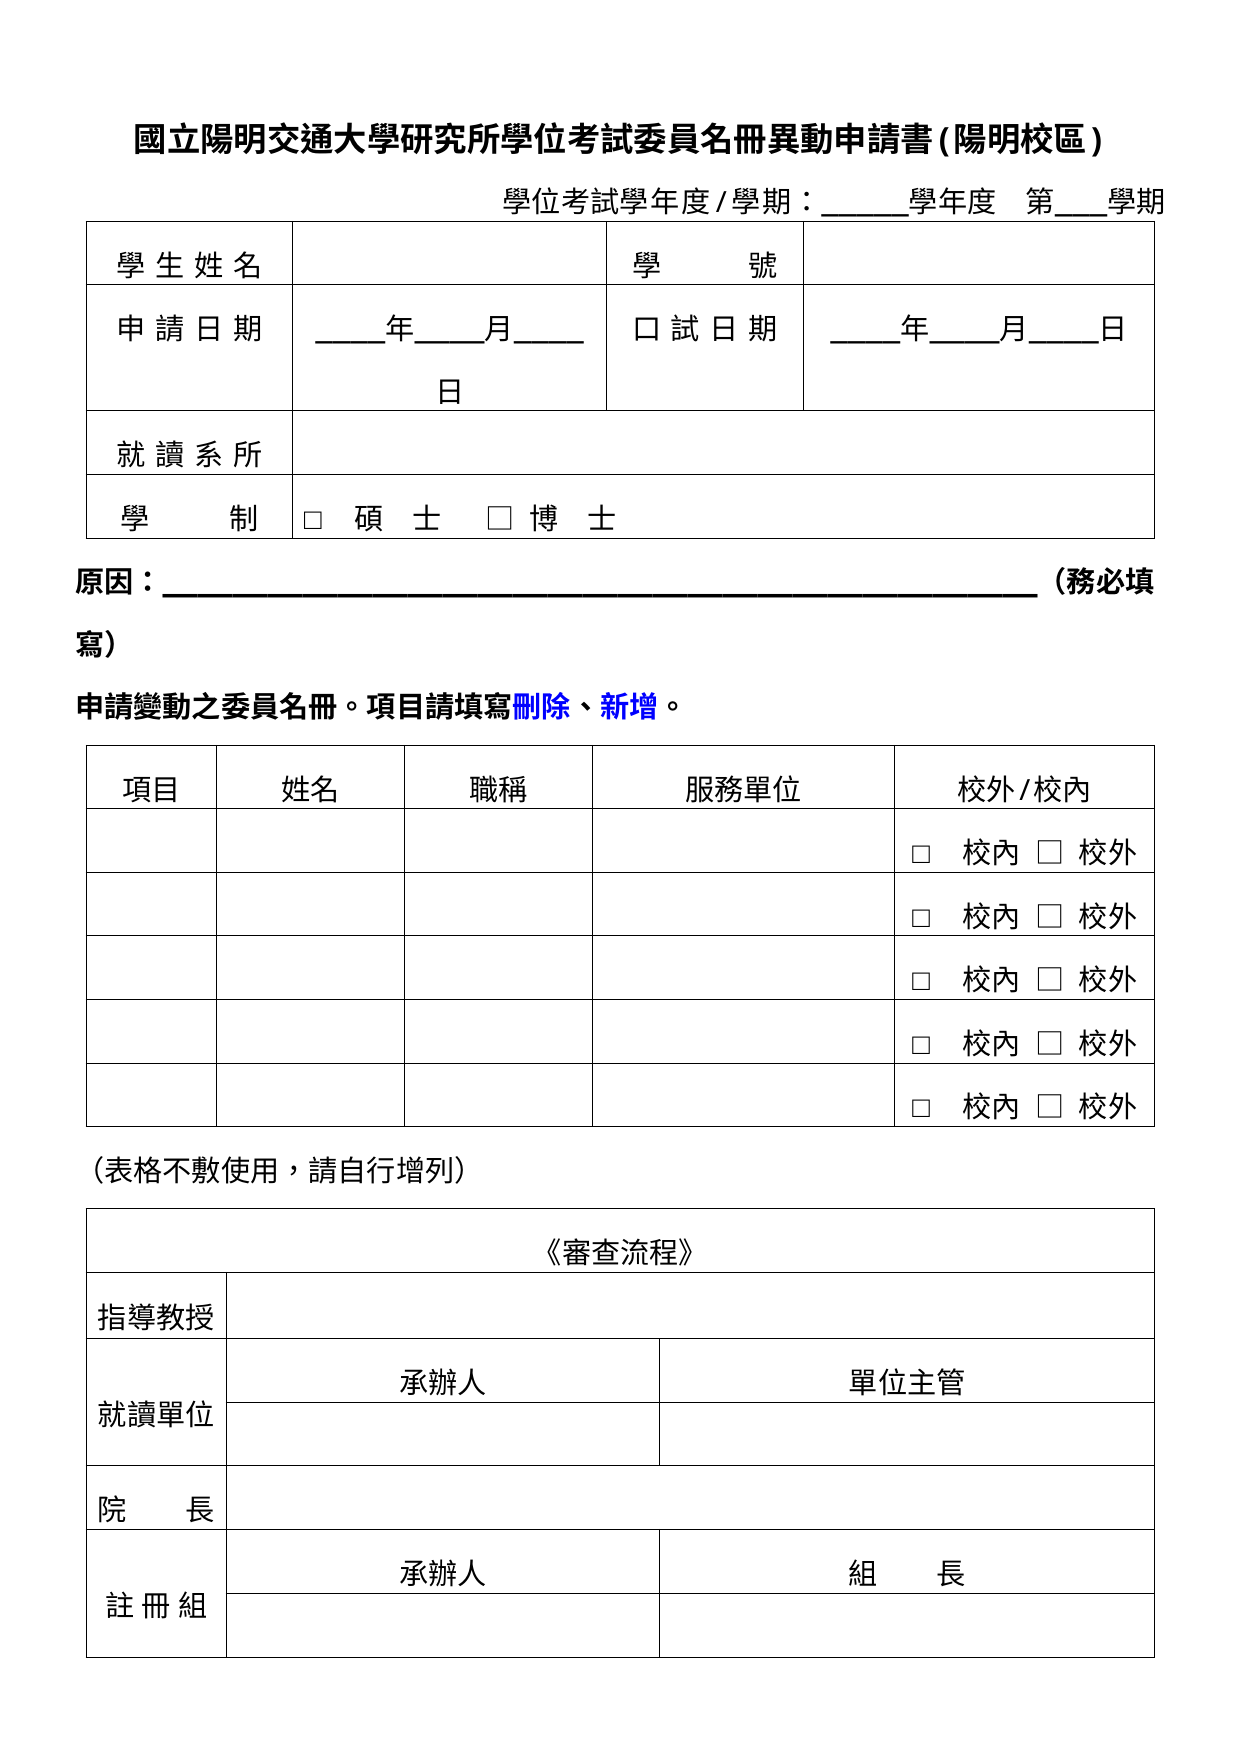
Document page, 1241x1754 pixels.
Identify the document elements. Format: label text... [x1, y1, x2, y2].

table_header 《審查流程》 [87, 1209, 1154, 1272]
table_cell [217, 1064, 404, 1126]
table_cell 校內 □ 校外 [895, 1064, 1154, 1126]
text 國立陽明交通大學研究所學位考試委員名冊異動申請書(陽明校區) [75, 96, 1165, 158]
table_cell ____年____月____日 [804, 285, 1154, 410]
table_header 學 號 [607, 222, 803, 284]
table_cell [87, 809, 216, 872]
table_cell 校內 □ 校外 [895, 936, 1154, 999]
table_cell [593, 936, 894, 999]
table_cell ____年____月____日 [293, 285, 606, 410]
table_cell [217, 936, 404, 999]
table_cell 學 制 [87, 475, 292, 537]
text 學位考試學年度/學期：_____學年度 第___學期 [75, 158, 1165, 221]
table_cell [405, 936, 592, 999]
table_cell [293, 411, 1154, 474]
table_cell [660, 1594, 1154, 1657]
table_cell [87, 873, 216, 935]
table_cell [660, 1403, 1154, 1465]
text 申請變動之委員名冊。項目請填寫刪除、新增。 [75, 663, 1165, 726]
table_cell [227, 1594, 659, 1657]
table_cell [87, 1064, 216, 1126]
table_cell [217, 1000, 404, 1062]
table_cell [227, 1403, 659, 1465]
table_cell [405, 1000, 592, 1062]
table_header 姓名 [217, 746, 404, 808]
table_cell [227, 1466, 1154, 1529]
table_cell [227, 1273, 1154, 1338]
table_cell 指導教授 [87, 1273, 226, 1338]
table_cell 校內 □ 校外 [895, 809, 1154, 872]
table_cell 就讀單位 [87, 1339, 226, 1465]
table_header [293, 222, 606, 284]
table_cell 單位主管 [660, 1339, 1154, 1402]
table_cell 校內 □ 校外 [895, 873, 1154, 935]
text （表格不敷使用，請自行增列） [75, 1127, 1165, 1189]
table_cell 就讀系所 [87, 411, 292, 474]
table_header 學生姓名 [87, 222, 292, 284]
table_cell 碩 士 □ 博 士 [293, 475, 1154, 537]
table_header 職稱 [405, 746, 592, 808]
table_cell 註冊組 [87, 1530, 226, 1657]
table_cell [217, 873, 404, 935]
table_cell [87, 1000, 216, 1062]
table_cell 申請日期 [87, 285, 292, 410]
table_cell 院 長 [87, 1466, 226, 1529]
table_cell [405, 809, 592, 872]
table_cell [593, 1064, 894, 1126]
table_cell 承辦人 [227, 1530, 659, 1592]
table_cell [217, 809, 404, 872]
table_header 服務單位 [593, 746, 894, 808]
table_cell 校內 □ 校外 [895, 1000, 1154, 1062]
text 原因：__________________________________________________（務必填寫） [75, 538, 1165, 663]
table_cell [593, 809, 894, 872]
table_header 校外/校內 [895, 746, 1154, 808]
table_header [804, 222, 1154, 284]
table_cell [405, 873, 592, 935]
table_cell [405, 1064, 592, 1126]
table_cell 承辦人 [227, 1339, 659, 1402]
table_header 項目 [87, 746, 216, 808]
table_cell [593, 873, 894, 935]
table_cell 口試日期 [607, 285, 803, 410]
table_cell [87, 936, 216, 999]
table_cell 組 長 [660, 1530, 1154, 1592]
table_cell [593, 1000, 894, 1062]
